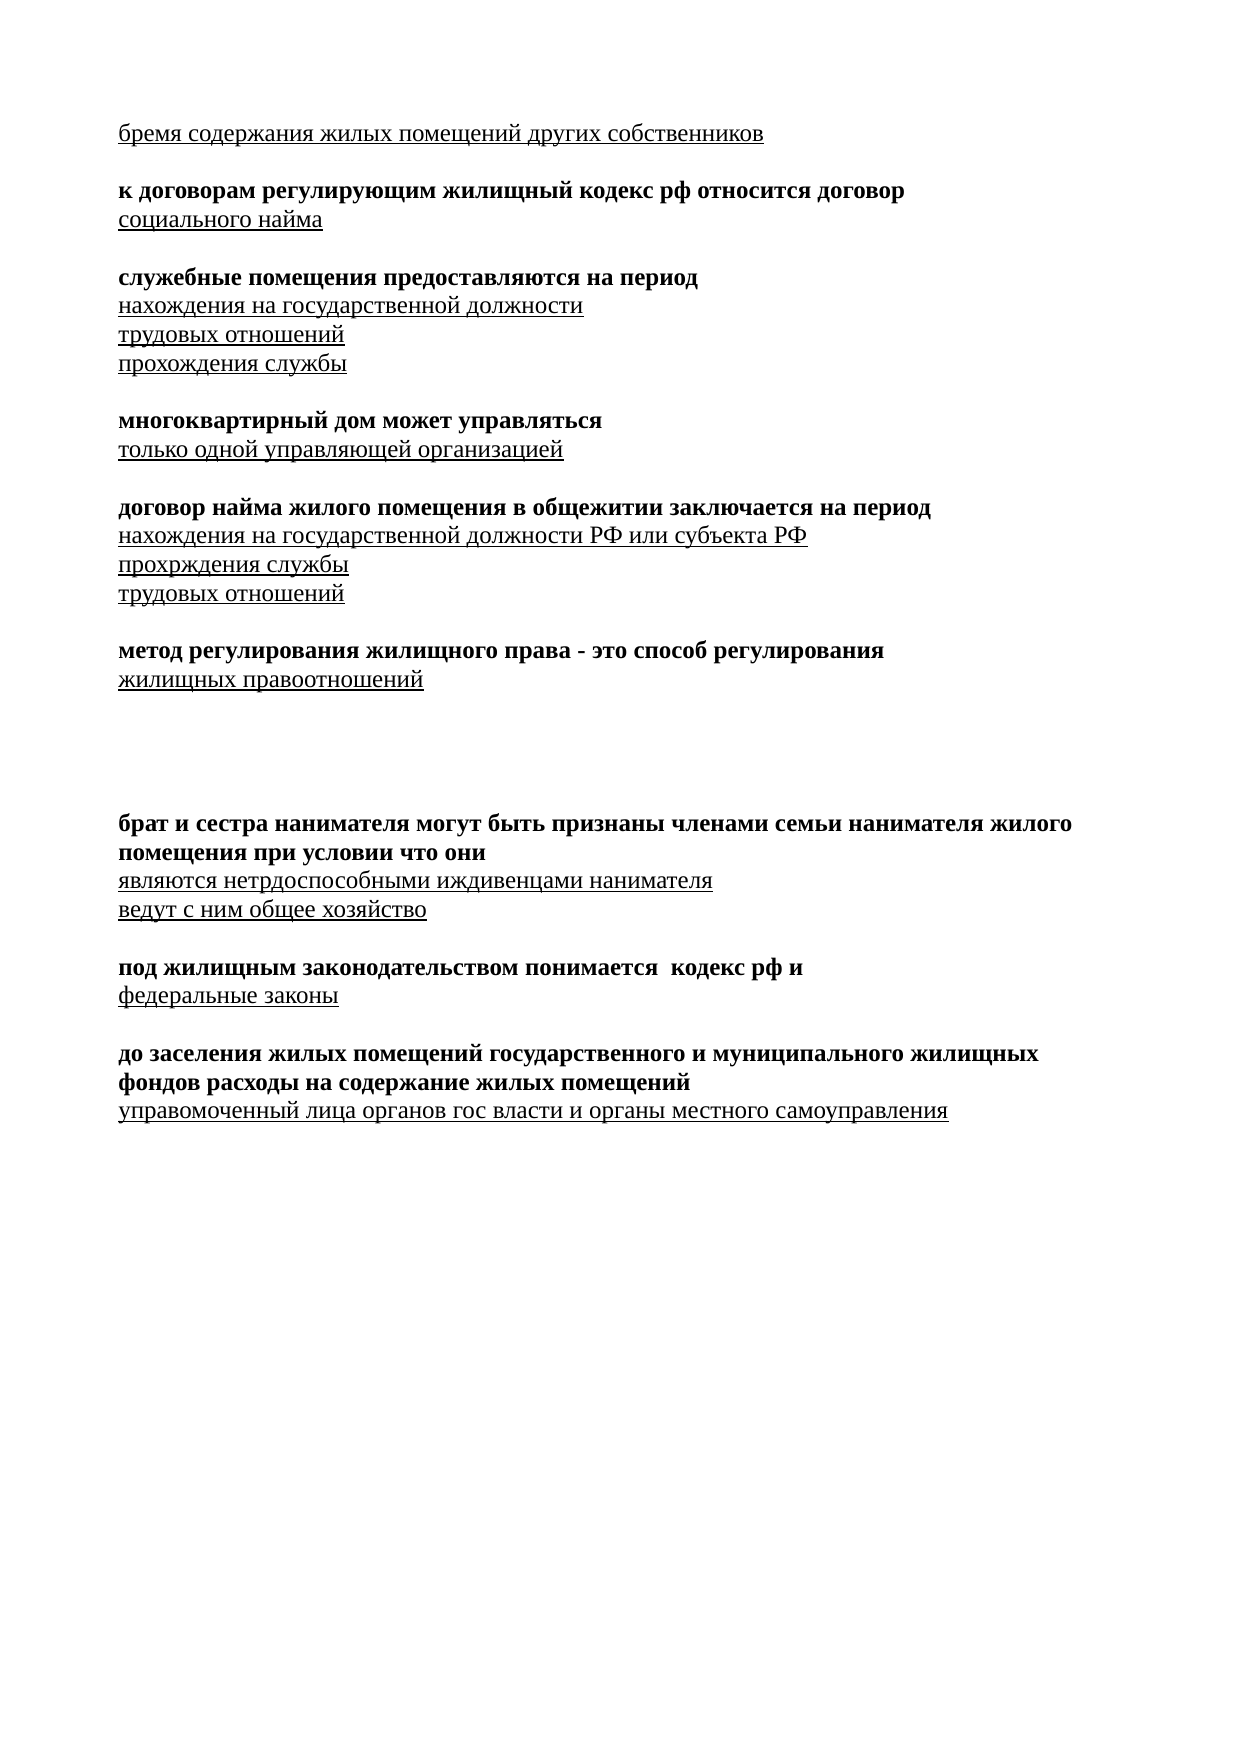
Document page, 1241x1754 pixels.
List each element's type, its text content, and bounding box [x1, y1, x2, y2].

text прохрждения службы [118, 549, 1122, 578]
text многоквартирный дом может управляться [118, 406, 1122, 434]
text являются нетрдоспособными иждивенцами нанимателя [118, 866, 1122, 894]
text нахождения на государственной должности [118, 291, 1122, 319]
text брат и сестра нанимателя могут быть признаны членами семьи нанимателя жилого помещения при условии что они [118, 808, 1122, 866]
text до заселения жилых помещений государственного и муниципального жилищных фондов расходы на содержание жилых помещений [118, 1038, 1122, 1096]
text трудовых отношений [118, 578, 1122, 607]
text бремя содержания жилых помещений других собственников [118, 118, 1122, 147]
text социального найма [118, 204, 1122, 233]
text ведут с ним общее хозяйство [118, 894, 1122, 923]
text служебные помещения предоставляются на период [118, 262, 1122, 291]
text трудовых отношений [118, 319, 1122, 348]
text договор найма жилого помещения в общежитии заключается на период [118, 492, 1122, 521]
text прохождения службы [118, 348, 1122, 377]
text нахождения на государственной должности РФ или субъекта РФ [118, 521, 1122, 549]
text жилищных правоотношений [118, 664, 1122, 693]
text федеральные законы [118, 981, 1122, 1009]
text только одной управляющей организацией [118, 434, 1122, 463]
text под жилищным законодательством понимается кодекс рф и [118, 952, 1122, 981]
text к договорам регулирующим жилищный кодекс рф относится договор [118, 176, 1122, 204]
text управомоченный лица органов гос власти и органы местного самоуправления [118, 1096, 1122, 1124]
text метод регулирования жилищного права - это способ регулирования [118, 636, 1122, 664]
